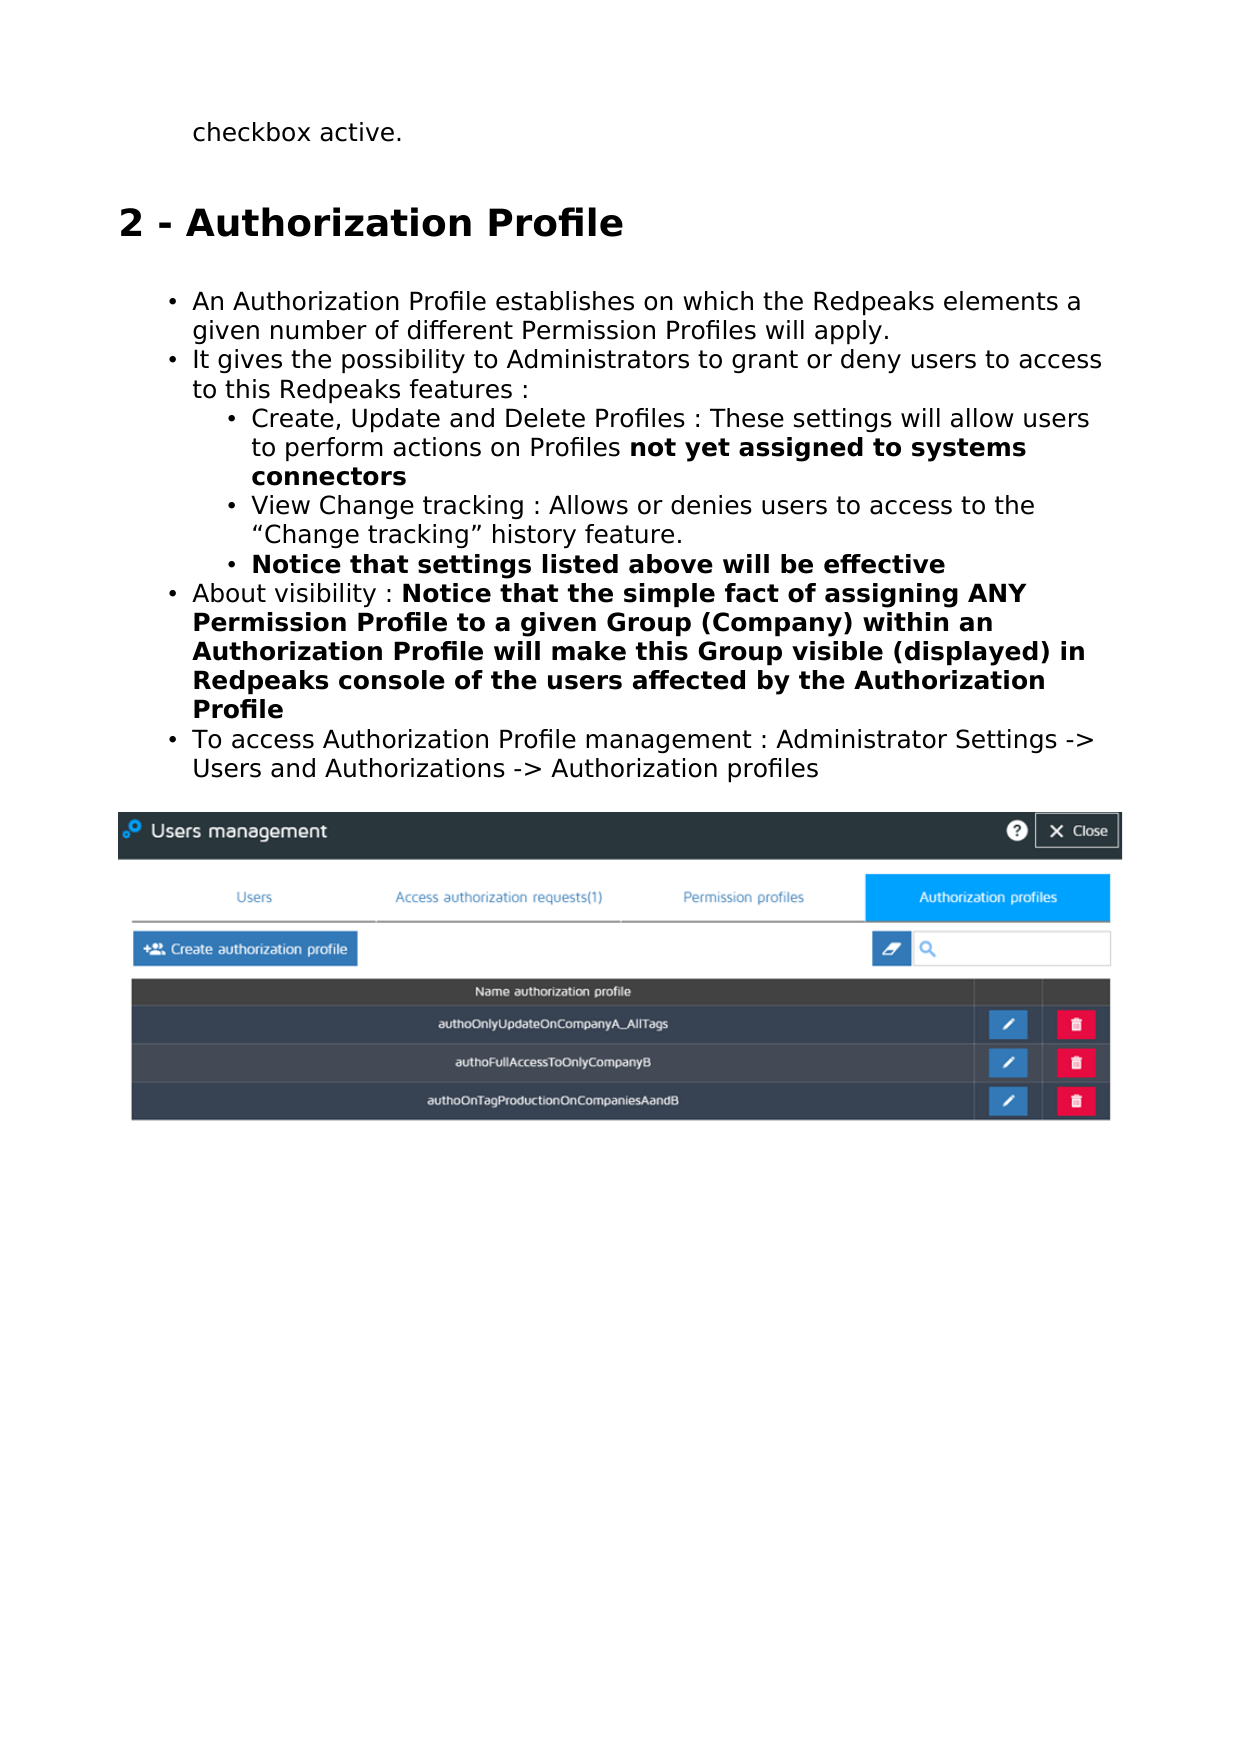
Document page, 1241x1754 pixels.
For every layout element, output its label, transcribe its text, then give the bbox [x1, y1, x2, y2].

list Notice that settings listed above will be effective [236, 550, 1122, 579]
list checkbox active. [177, 118, 1122, 147]
list View Change tracking : Allows or denies users to access to the “Change tracking” history feature. [236, 492, 1122, 550]
list Create, Update and Delete Profiles : These settings will allow users to perform actions on Profiles not yet assigned to systems connectors [236, 404, 1122, 492]
picture [118, 812, 1123, 1126]
list An Authorization Profile establishes on which the Redpeaks elements a given number of different Permission Profiles will apply. [177, 287, 1122, 346]
list To access Authorization Profile management : Administrator Settings -> Users and Authorizations -> Authorization profiles [177, 725, 1122, 783]
list It gives the possibility to Administrators to grant or deny users to access to this Redpeaks features : [177, 346, 1122, 404]
list About visibility : Notice that the simple fact of assigning ANY Permission Profile to a given Group (Company) within an Authorization Profile will make this Group visible (displayed) in Redpeaks console of the users affected by the Authorization Profile [177, 579, 1122, 725]
subtitle 2 - Authorization Profile [118, 202, 1122, 245]
